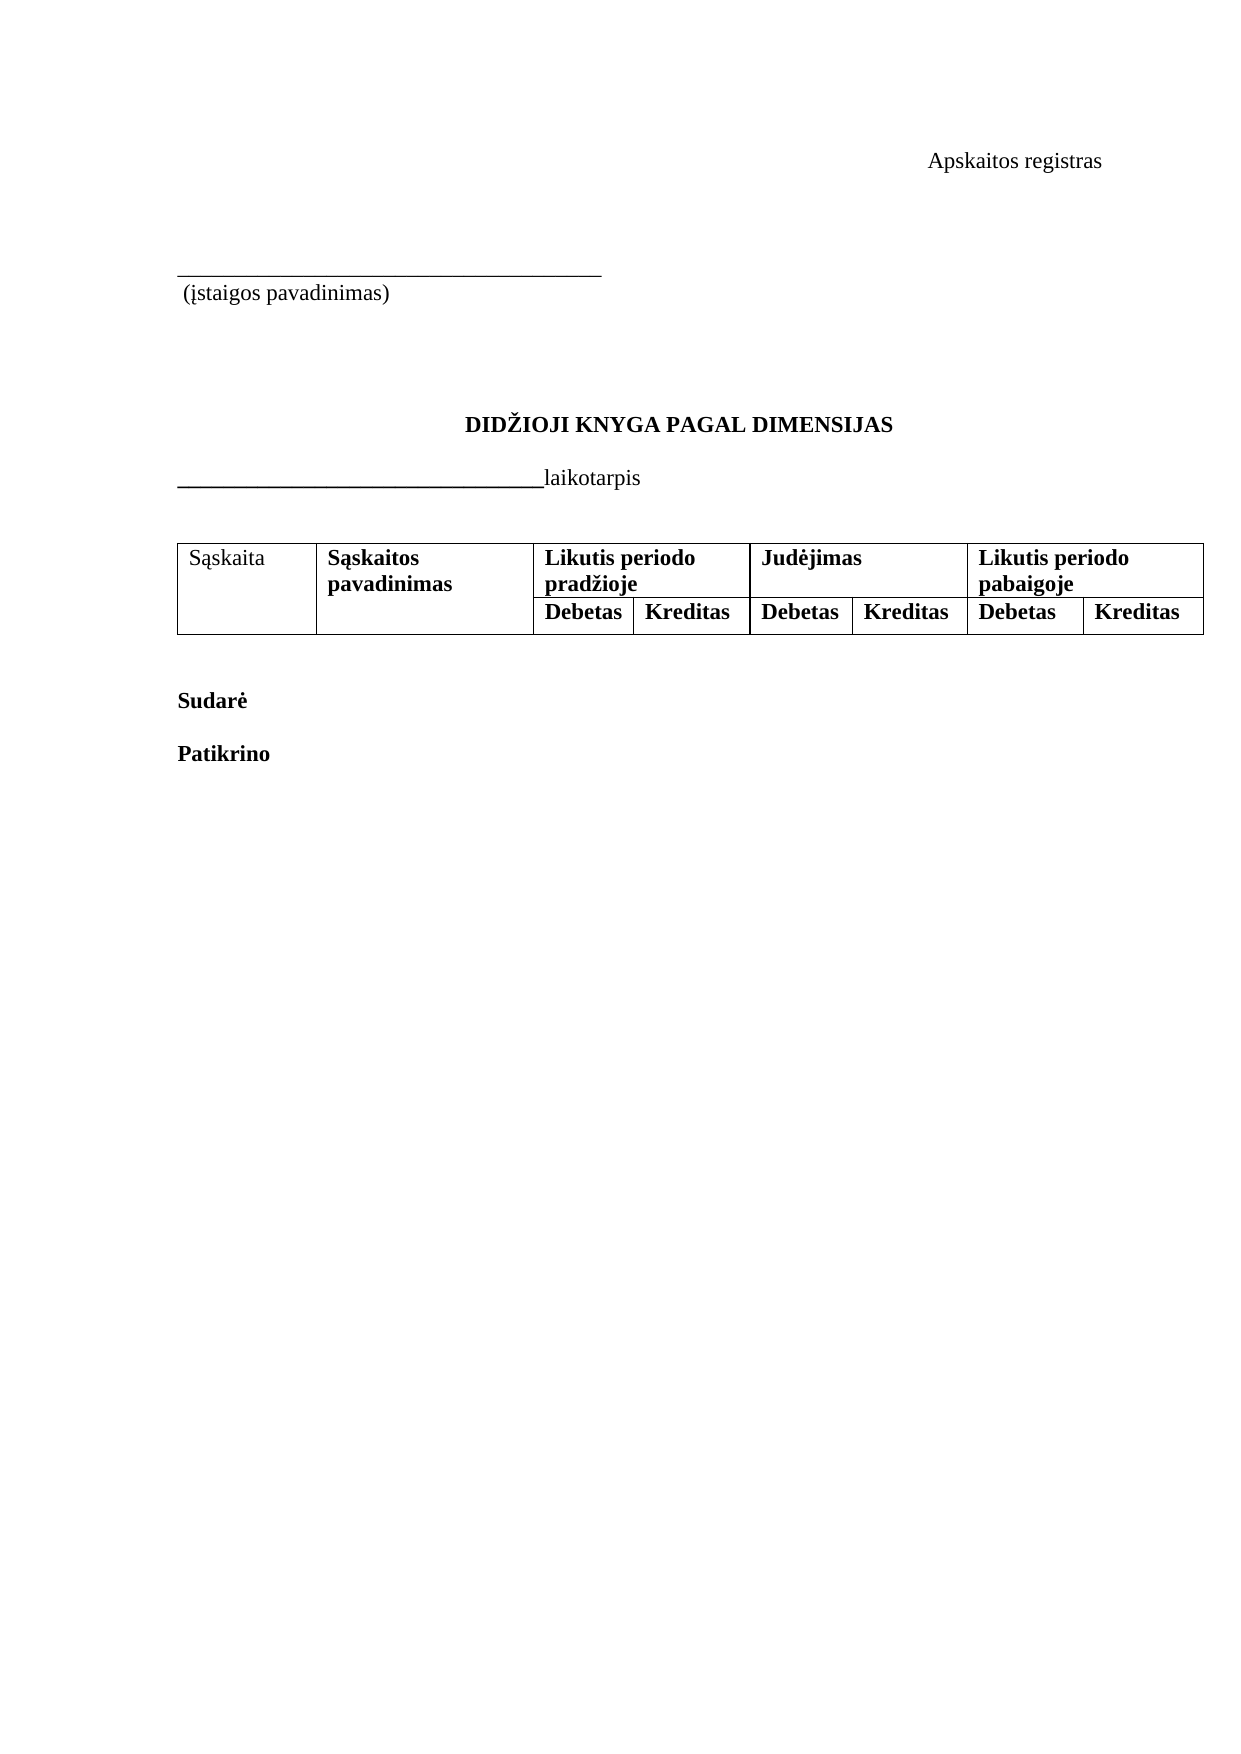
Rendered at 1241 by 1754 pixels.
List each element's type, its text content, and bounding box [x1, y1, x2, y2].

text Sudarė [177, 687, 1181, 714]
text (įstaigos pavadinimas) [177, 279, 1181, 306]
table_cell Debetas [968, 598, 1083, 634]
text Apskaitos registras [852, 148, 1181, 174]
table_header Sąskaita [178, 544, 316, 634]
table_cell Kreditas [634, 598, 749, 634]
table_header Judėjimas [751, 544, 967, 597]
text _____________________________________ [177, 253, 1181, 279]
text DIDŽIOJI KNYGA PAGAL DIMENSIJAS [177, 411, 1181, 437]
table_header Likutis periodo pradžioje [534, 544, 749, 597]
table_cell Debetas [751, 598, 852, 634]
table_cell Kreditas [1084, 598, 1203, 634]
table_cell Debetas [534, 598, 633, 634]
table_cell Kreditas [853, 598, 967, 634]
text ________________________________laikotarpis [177, 464, 1181, 490]
table_header Sąskaitos pavadinimas [317, 544, 533, 634]
text Patikrino [177, 740, 1181, 766]
table_header Likutis periodo pabaigoje [968, 544, 1203, 597]
